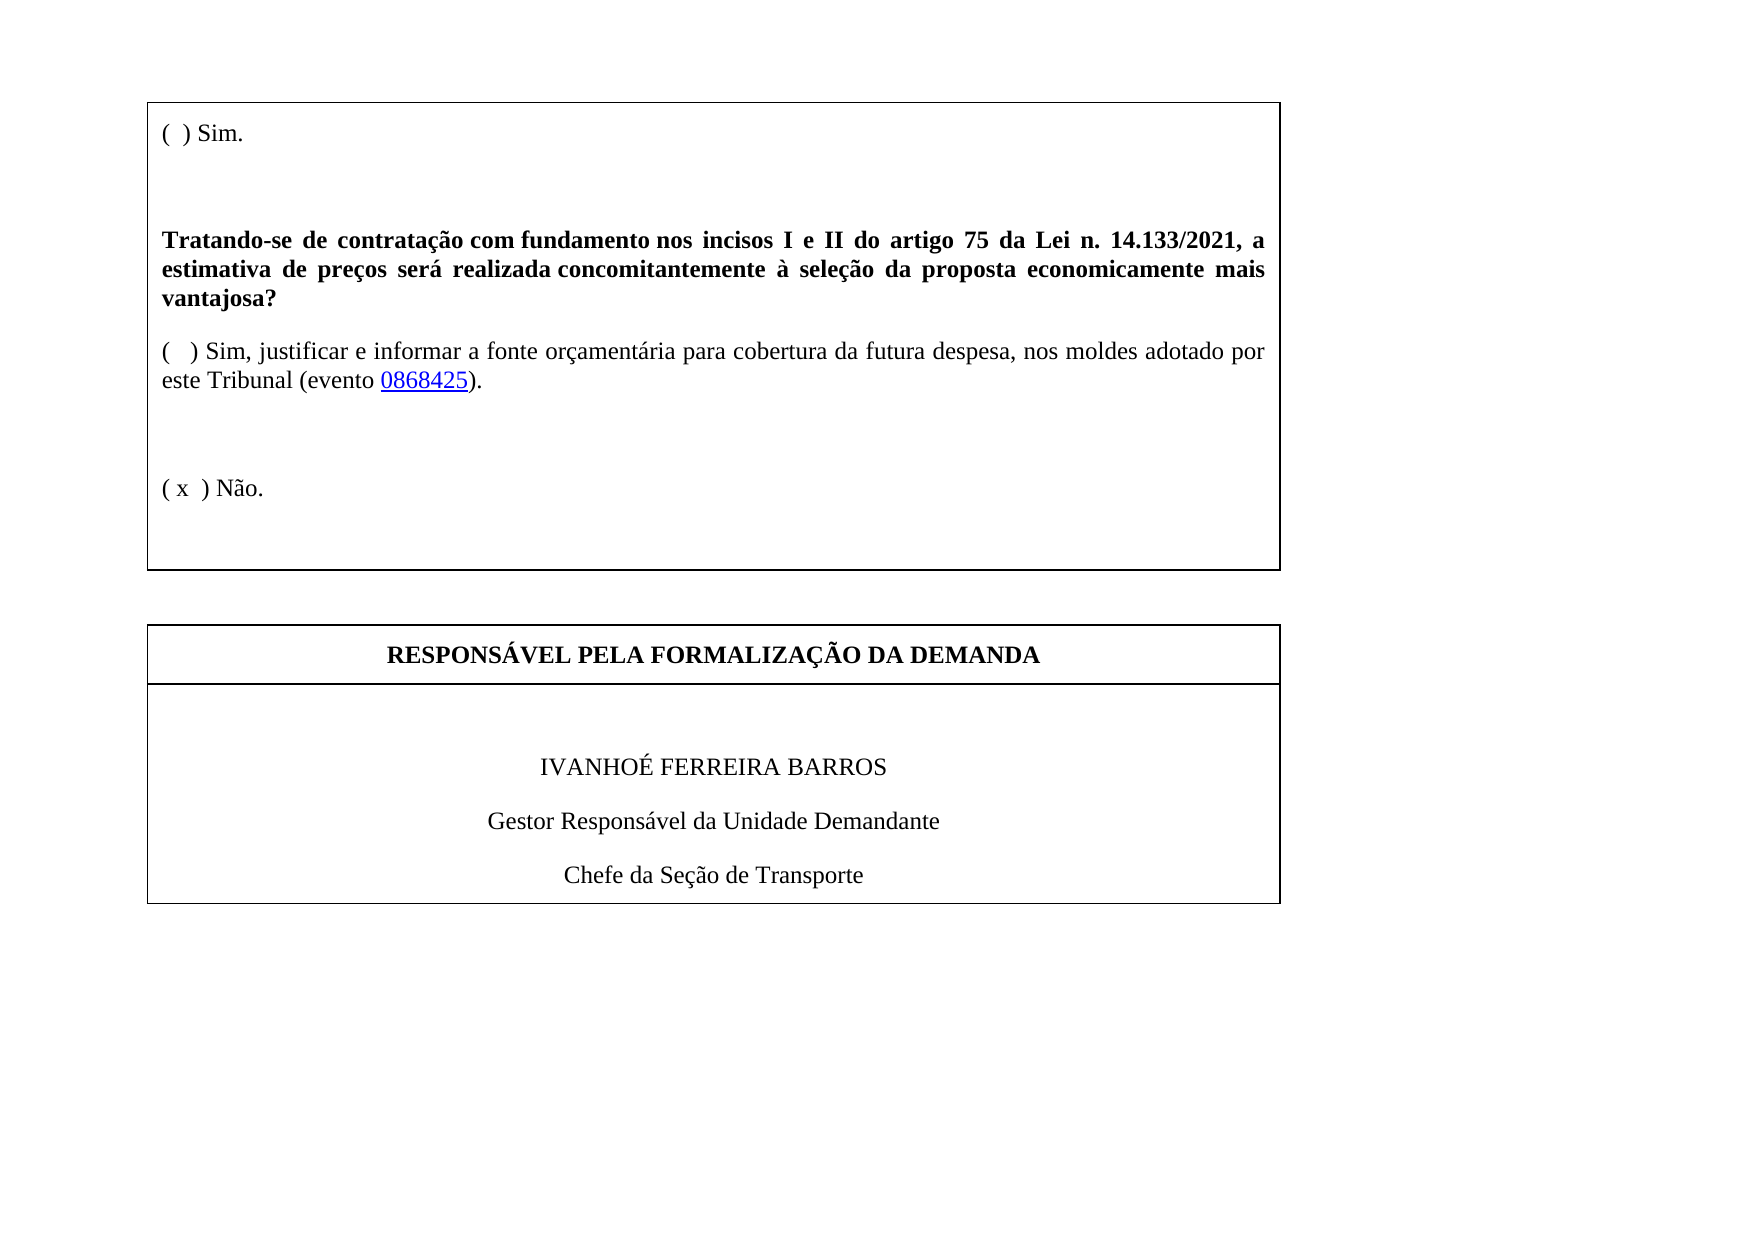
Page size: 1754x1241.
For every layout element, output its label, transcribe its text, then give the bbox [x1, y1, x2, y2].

table_cell ( ) Sim. Tratando-se de contratação com fundamento nos incisos I e II do artigo 75 da Lei n. 14.133/2021, a estimativa de preços será realizada concomitantemente à seleção da proposta economicamente mais vantajosa? ( ) Sim, justificar e informar a fonte orçamentária para cobertura da futura despesa, nos moldes adotado por este Tribunal (evento 0868425). ( x ) Não. [148, 103, 1279, 569]
table_cell IVANHOÉ FERREIRA BARROS Gestor Responsável da Unidade Demandante Chefe da Seção de Transporte [148, 685, 1279, 903]
table_header RESPONSÁVEL PELA FORMALIZAÇÃO DA DEMANDA [148, 626, 1279, 683]
